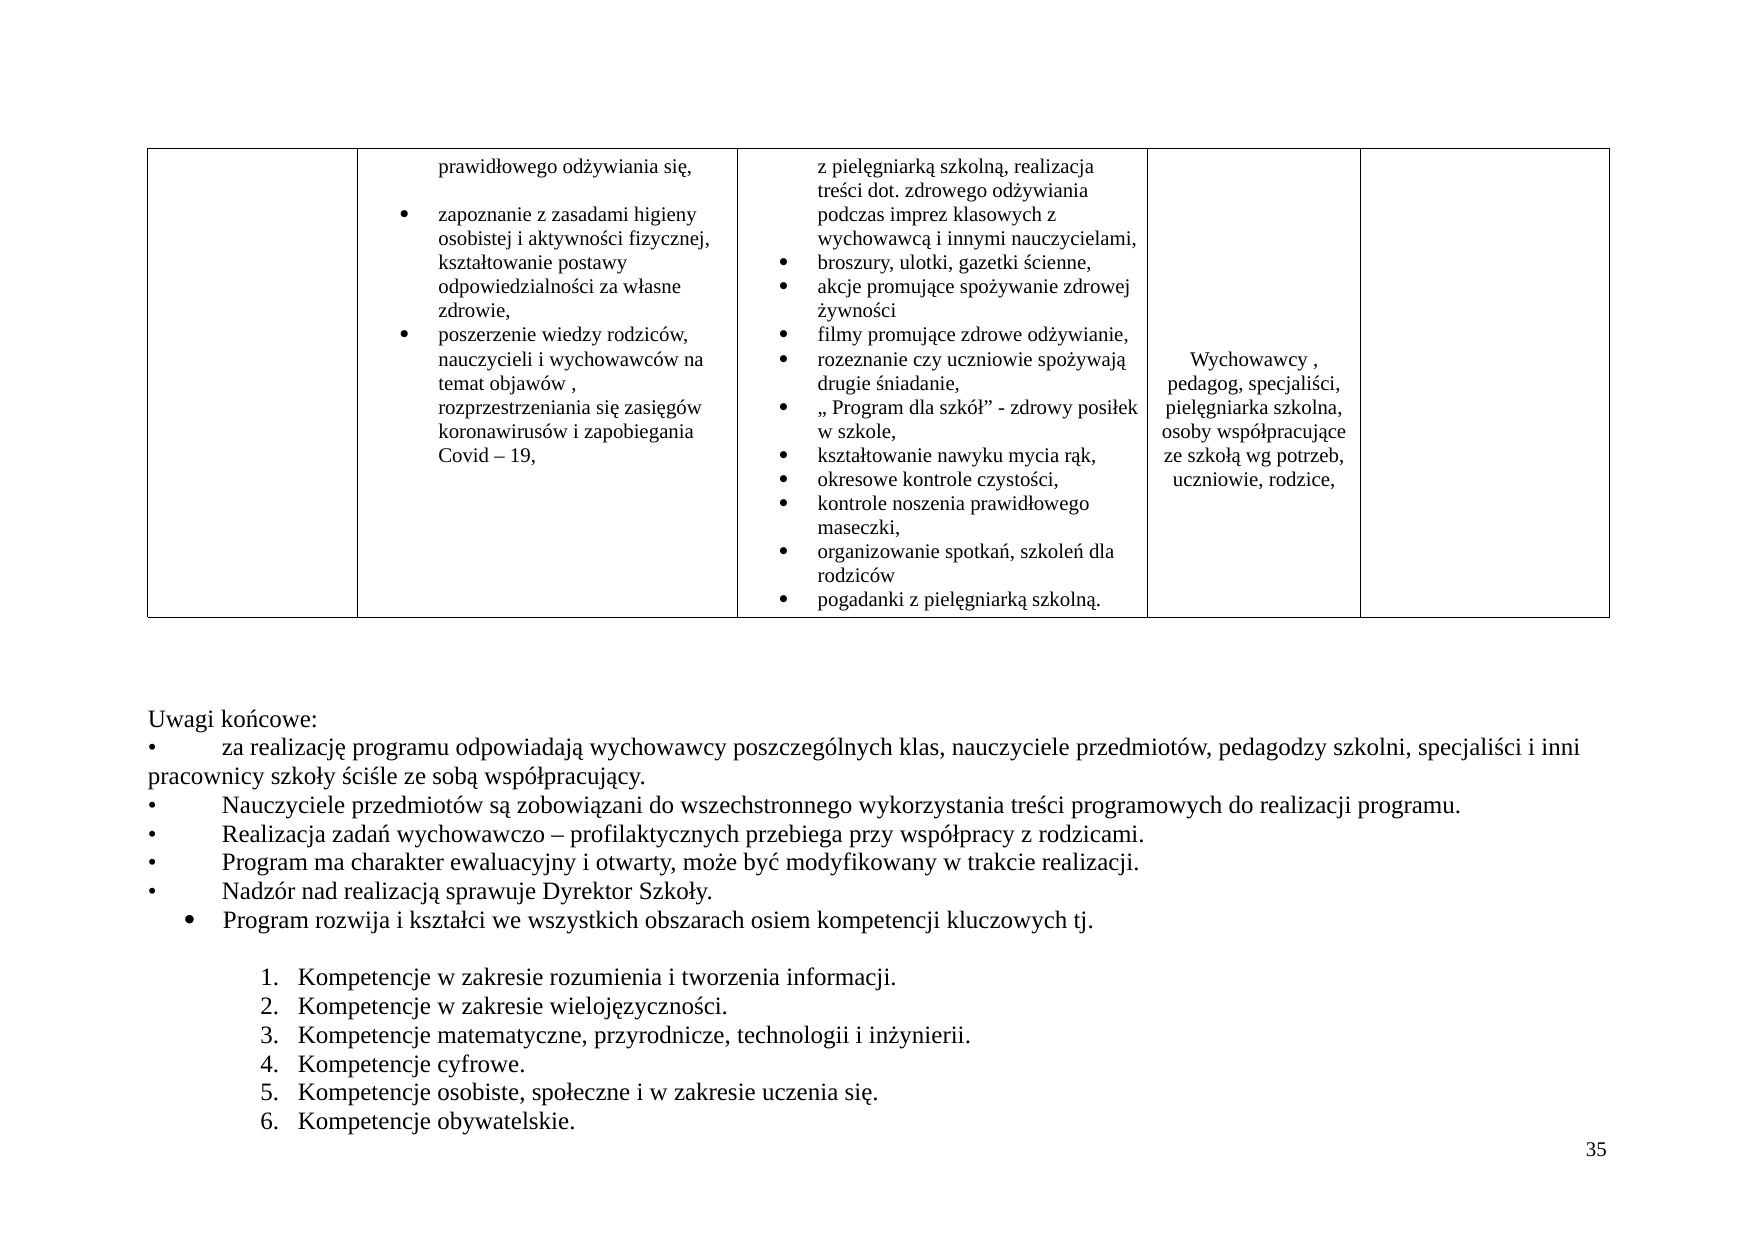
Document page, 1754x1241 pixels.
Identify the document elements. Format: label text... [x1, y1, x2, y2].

text • Realizacja zadań wychowawczo – profilaktycznych przebiega przy współpracy z rodzicami. [148, 819, 1606, 847]
list Kompetencje obywatelskie. [260, 1106, 1606, 1135]
list Kompetencje matematyczne, przyrodnicze, technologii i inżynierii. [260, 1020, 1606, 1049]
text Uwagi końcowe: [148, 704, 1606, 732]
list Kompetencje osobiste, społeczne i w zakresie uczenia się. [260, 1077, 1606, 1106]
list Kompetencje w zakresie rozumienia i tworzenia informacji. [260, 962, 1606, 991]
table_cell [148, 149, 357, 617]
list Program rozwija i kształci we wszystkich obszarach osiem kompetencji kluczowych tj. [185, 905, 1606, 934]
list Kompetencje w zakresie wielojęzyczności. [260, 991, 1606, 1020]
text • Nadzór nad realizacją sprawuje Dyrektor Szkoły. [148, 876, 1606, 905]
text • Nauczyciele przedmiotów są zobowiązani do wszechstronnego wykorzystania treści programowych do realizacji programu. [148, 790, 1606, 819]
text • Program ma charakter ewaluacyjny i otwarty, może być modyfikowany w trakcie realizacji. [148, 847, 1606, 876]
table_cell Wychowawcy , pedagog, specjaliści, pielęgniarka szkolna, osoby współpracujące ze szkołą wg potrzeb, uczniowie, rodzice, [1148, 149, 1360, 617]
list Kompetencje cyfrowe. [260, 1049, 1606, 1077]
table_cell zapoznanie z regulaminami i procedurami obowiązującymi w szkole i poza nią, zapoznanie z zasadami BHP na lekcjach i podczas posiłków na stołówce szkolnej, podczas przerw w ciągach komunikacyjnych ( urządzenia techniczne, toalety, boisko szkolne, sala gimnastyczna, korytarze szkolne, sale lekcyjne), próbne alarmy przeciwpożarowe, procedury w sytuacjach zagrożenia dzieci i młodzieży, zapoznanie uczniów z nr telefonów alarmowych, z zasadami pierwszej pomocy, organizowanie spotkań dla rodziców, organizowanie pogadanek , zajęć warsztatowych, pogadanki dot. kształtowania świadomości nt zachowań ryzykownych , realizacja treści na zajęciach informatycznych, lekcje profilaktyczne, dostarczenie wiedzy na temat uzależnień od komputera, telefonu i internetu instytucji świadczących pomoc w trudnych sytuacjach życiowych, organizowanie spotkań dla rodziców, organizowanie pogadanek , zajęć warsztatowych, pogadanki dot. kształtowania świadomości nt zachowań ryzykownych , spotkania z policjantem w klasach, realizacja treści z wychowawca klasy i na lekcjach w-f, zajęcia klasowe w terenie – bezpieczeństwo w ruchu drogowym, udział w próbnych działaniach w razie ataku bombowego, przeciwpożarowego, przestrzeganie regulaminów i zasad zgodnego współżycia, zapewnienie uczniom pomocy psychologiczno – pedagogicznej, zasady funkcjonowania monitoringu szkolnego – pogadanki w klasach, badania diagnostyczne działania wspomagające, poprzez udział w zajęciach z j. polskiego, matematyki, j. angielskiego, w-f, lekcje wychowawcze, dostarczenie wiedzy na temat praw ucznia, dziecka, instytucji świadczących pomoc w trudnych sytuacjach życiowych, organizowanie spotkań dla rodziców, organizowanie pogadanek , zajęć warsztatowych, pogadanki dot. kształtowania świadomości nt zachowań ryzykownych , lekcje profilaktyczne, dostarczenie wiedzy na temat uzależnień od komputera, telefonu i internetu , zajęcia z wychowawcą, pedagogiem, lekcje na temat zamieszczania i rozpowszechniania informacji w sieci, realizacja zajęć edukacyjnych na lekcjach wychowawczych , gdzie należy zwrócić się w razie w razie wystapienia przemocy fizycznej bądź psychicznej, prowadzenie treningu asertywności prowadzenie warsztatów i zajęć z policjantem nt. „ Stalking”, Dont hejt”, „ Sexting” realizacja treści na zajęciach w-f ( znajomość zasad korzystania ze sprzętu sportowego, znajomość bezpiecznego uprawiania sportu i rekreacji), spotkania ze specjalistami, pogadanki z pielęgniarką szkolną, realizacja treści dot. zdrowego odżywiania podczas imprez klasowych z wychowawcą i innymi nauczycielami, broszury, ulotki, gazetki ścienne, akcje promujące spożywanie zdrowej żywności filmy promujące zdrowe odżywianie, rozeznanie czy uczniowie spożywają drugie śniadanie, „ Program dla szkół” - zdrowy posiłek w szkole, kształtowanie nawyku mycia rąk, okresowe kontrole czystości, kontrole noszenia prawidłowego maseczki, organizowanie spotkań, szkoleń dla rodziców pogadanki z pielęgniarką szkolną. [738, 149, 1147, 617]
text • za realizację programu odpowiadają wychowawcy poszczególnych klas, nauczyciele przedmiotów, pedagodzy szkolni, specjaliści i inni pracownicy szkoły ściśle ze sobą współpracujący. [148, 732, 1606, 790]
table_cell prawidłowego odżywiania się, zapoznanie z zasadami higieny osobistej i aktywności fizycznej, kształtowanie postawy odpowiedzialności za własne zdrowie, poszerzenie wiedzy rodziców, nauczycieli i wychowawców na temat objawów , rozprzestrzeniania się zasięgów koronawirusów i zapobiegania Covid – 19, [358, 149, 737, 617]
table_cell [1361, 149, 1609, 617]
